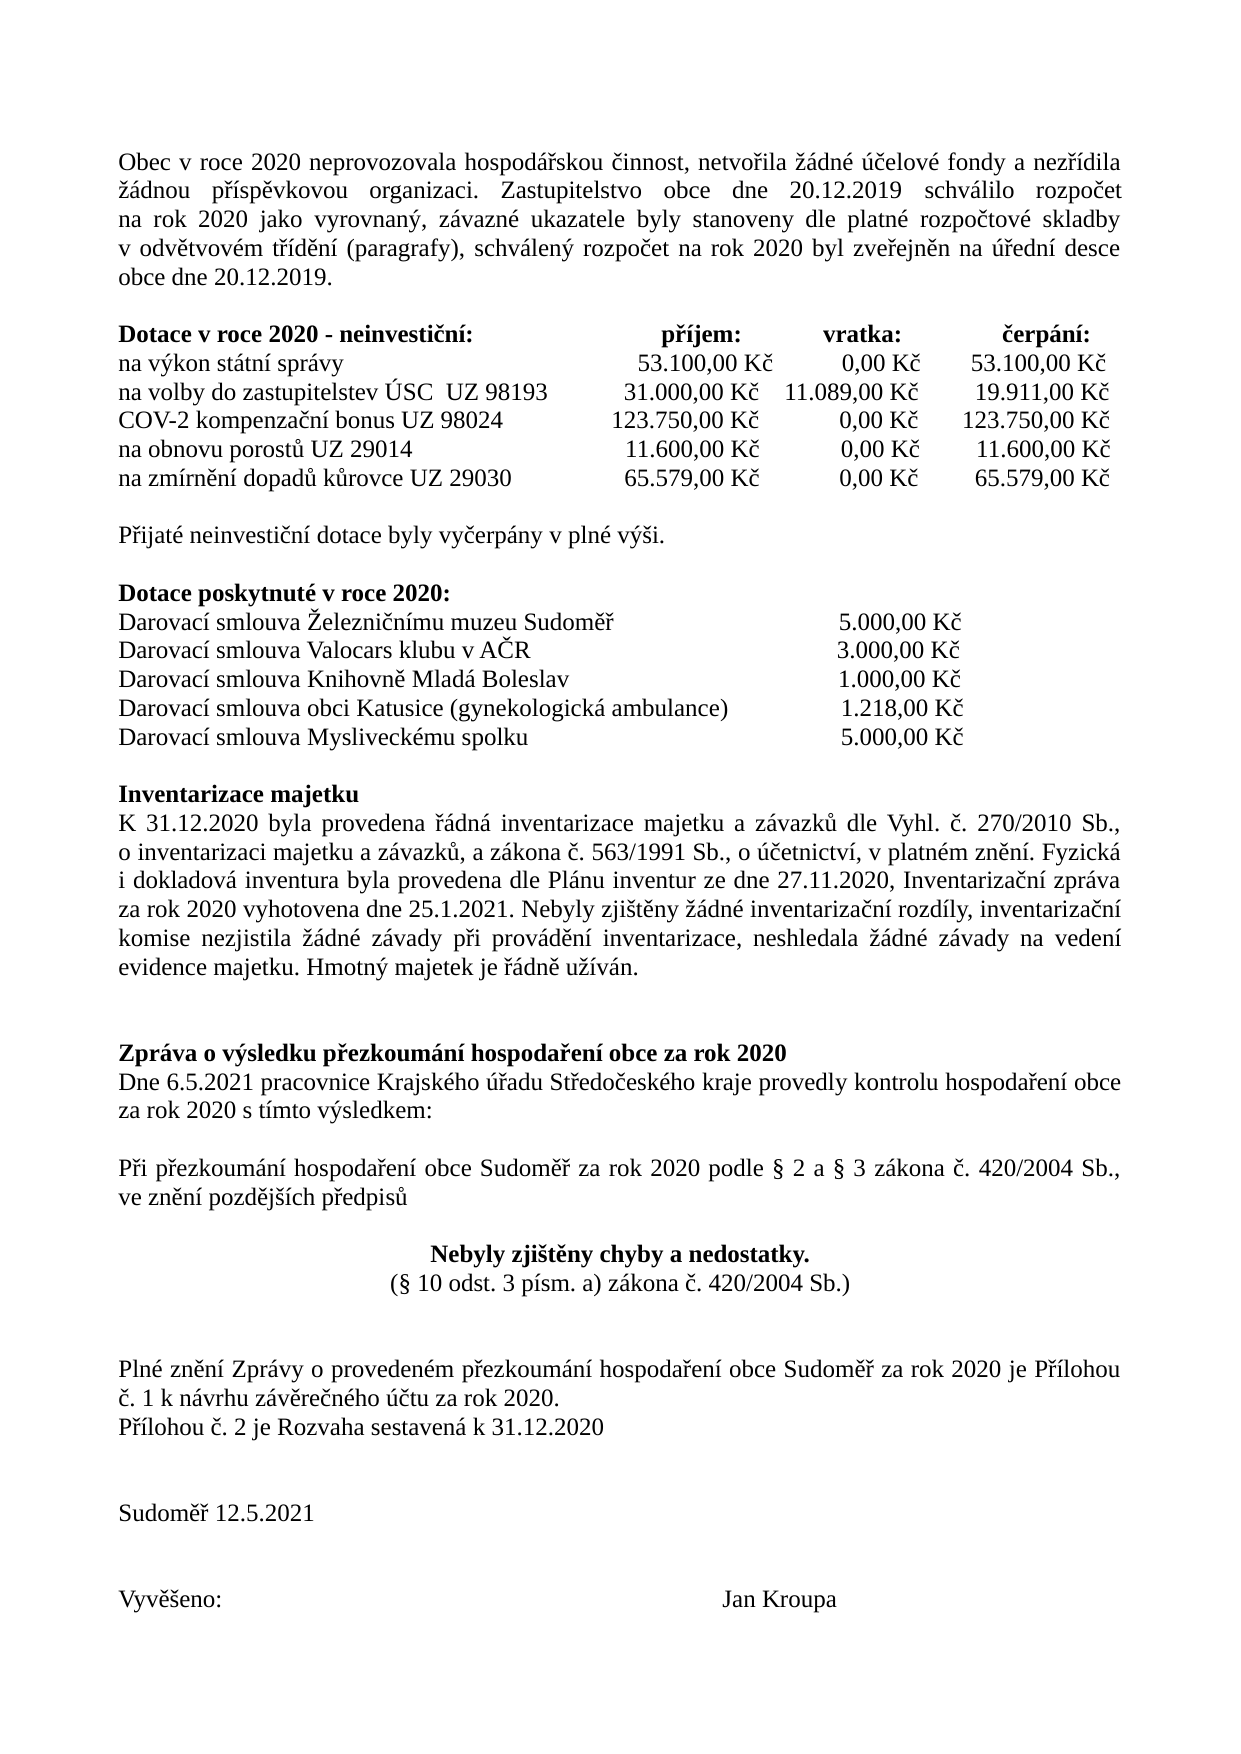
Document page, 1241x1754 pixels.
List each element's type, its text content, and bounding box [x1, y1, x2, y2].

text Přílohou č. 2 je Rozvaha sestavená k 31.12.2020 [118, 1412, 1122, 1441]
text Darovací smlouva Železničnímu muzeu Sudoměř 5.000,00 Kč [118, 607, 1122, 636]
text Přijaté neinvestiční dotace byly vyčerpány v plné výši. [118, 521, 1122, 549]
text K 31.12.2020 byla provedena řádná inventarizace majetku a závazků dle Vyhl. č. 270/2010 Sb., o inventarizaci majetku a závazků, a zákona č. 563/1991 Sb., o účetnictví, v platném znění. Fyzická i dokladová inventura byla provedena dle Plánu inventur ze dne 27.11.2020, Inventarizační zpráva za rok 2020 vyhotovena dne 25.1.2021. Nebyly zjištěny žádné inventarizační rozdíly, inventarizační komise nezjistila žádné závady při provádění inventarizace, neshledala žádné závady na vedení evidence majetku. Hmotný majetek je řádně užíván. [118, 808, 1122, 981]
text Inventarizace majetku [118, 779, 1122, 808]
text Darovací smlouva Valocars klubu v AČR 3.000,00 Kč [118, 636, 1122, 664]
text Nebyly zjištěny chyby a nedostatky. [118, 1239, 1122, 1268]
text Dotace poskytnuté v roce 2020: [118, 578, 1122, 607]
text Darovací smlouva Mysliveckému spolku 5.000,00 Kč [118, 722, 1122, 751]
text Zpráva o výsledku přezkoumání hospodaření obce za rok 2020 [118, 1038, 1122, 1067]
text na výkon státní správy 53.100,00 Kč 0,00 Kč 53.100,00 Kč [118, 348, 1122, 377]
text na zmírnění dopadů kůrovce UZ 29030 65.579,00 Kč 0,00 Kč 65.579,00 Kč [118, 463, 1122, 492]
text Plné znění Zprávy o provedeném přezkoumání hospodaření obce Sudoměř za rok 2020 je Přílohou č. 1 k návrhu závěrečného účtu za rok 2020. [118, 1354, 1122, 1412]
text Darovací smlouva Knihovně Mladá Boleslav 1.000,00 Kč [118, 664, 1122, 693]
text na volby do zastupitelstev ÚSC UZ 98193 31.000,00 Kč 11.089,00 Kč 19.911,00 Kč [118, 377, 1122, 406]
text Sudoměř 12.5.2021 [118, 1498, 1122, 1527]
text Obec v roce 2020 neprovozovala hospodářskou činnost, netvořila žádné účelové fondy a nezřídila žádnou příspěvkovou organizaci. Zastupitelstvo obce dne 20.12.2019 schválilo rozpočet na rok 2020 jako vyrovnaný, závazné ukazatele byly stanoveny dle platné rozpočtové skladby v odvětvovém třídění (paragrafy), schválený rozpočet na rok 2020 byl zveřejněn na úřední desce obce dne 20.12.2019. [118, 147, 1122, 291]
text Dne 6.5.2021 pracovnice Krajského úřadu Středočeského kraje provedly kontrolu hospodaření obce za rok 2020 s tímto výsledkem: [118, 1067, 1122, 1124]
text (§ 10 odst. 3 písm. a) zákona č. 420/2004 Sb.) [118, 1268, 1122, 1297]
text Vyvěšeno: Jan Kroupa [118, 1584, 1122, 1613]
text Při přezkoumání hospodaření obce Sudoměř za rok 2020 podle § 2 a § 3 zákona č. 420/2004 Sb., ve znění pozdějších předpisů [118, 1153, 1122, 1211]
text Darovací smlouva obci Katusice (gynekologická ambulance) 1.218,00 Kč [118, 693, 1122, 722]
text COV-2 kompenzační bonus UZ 98024 123.750,00 Kč 0,00 Kč 123.750,00 Kč [118, 406, 1122, 434]
text Dotace v roce 2020 - neinvestiční: příjem: vratka: čerpání: [118, 319, 1122, 348]
text na obnovu porostů UZ 29014 11.600,00 Kč 0,00 Kč 11.600,00 Kč [118, 434, 1122, 463]
